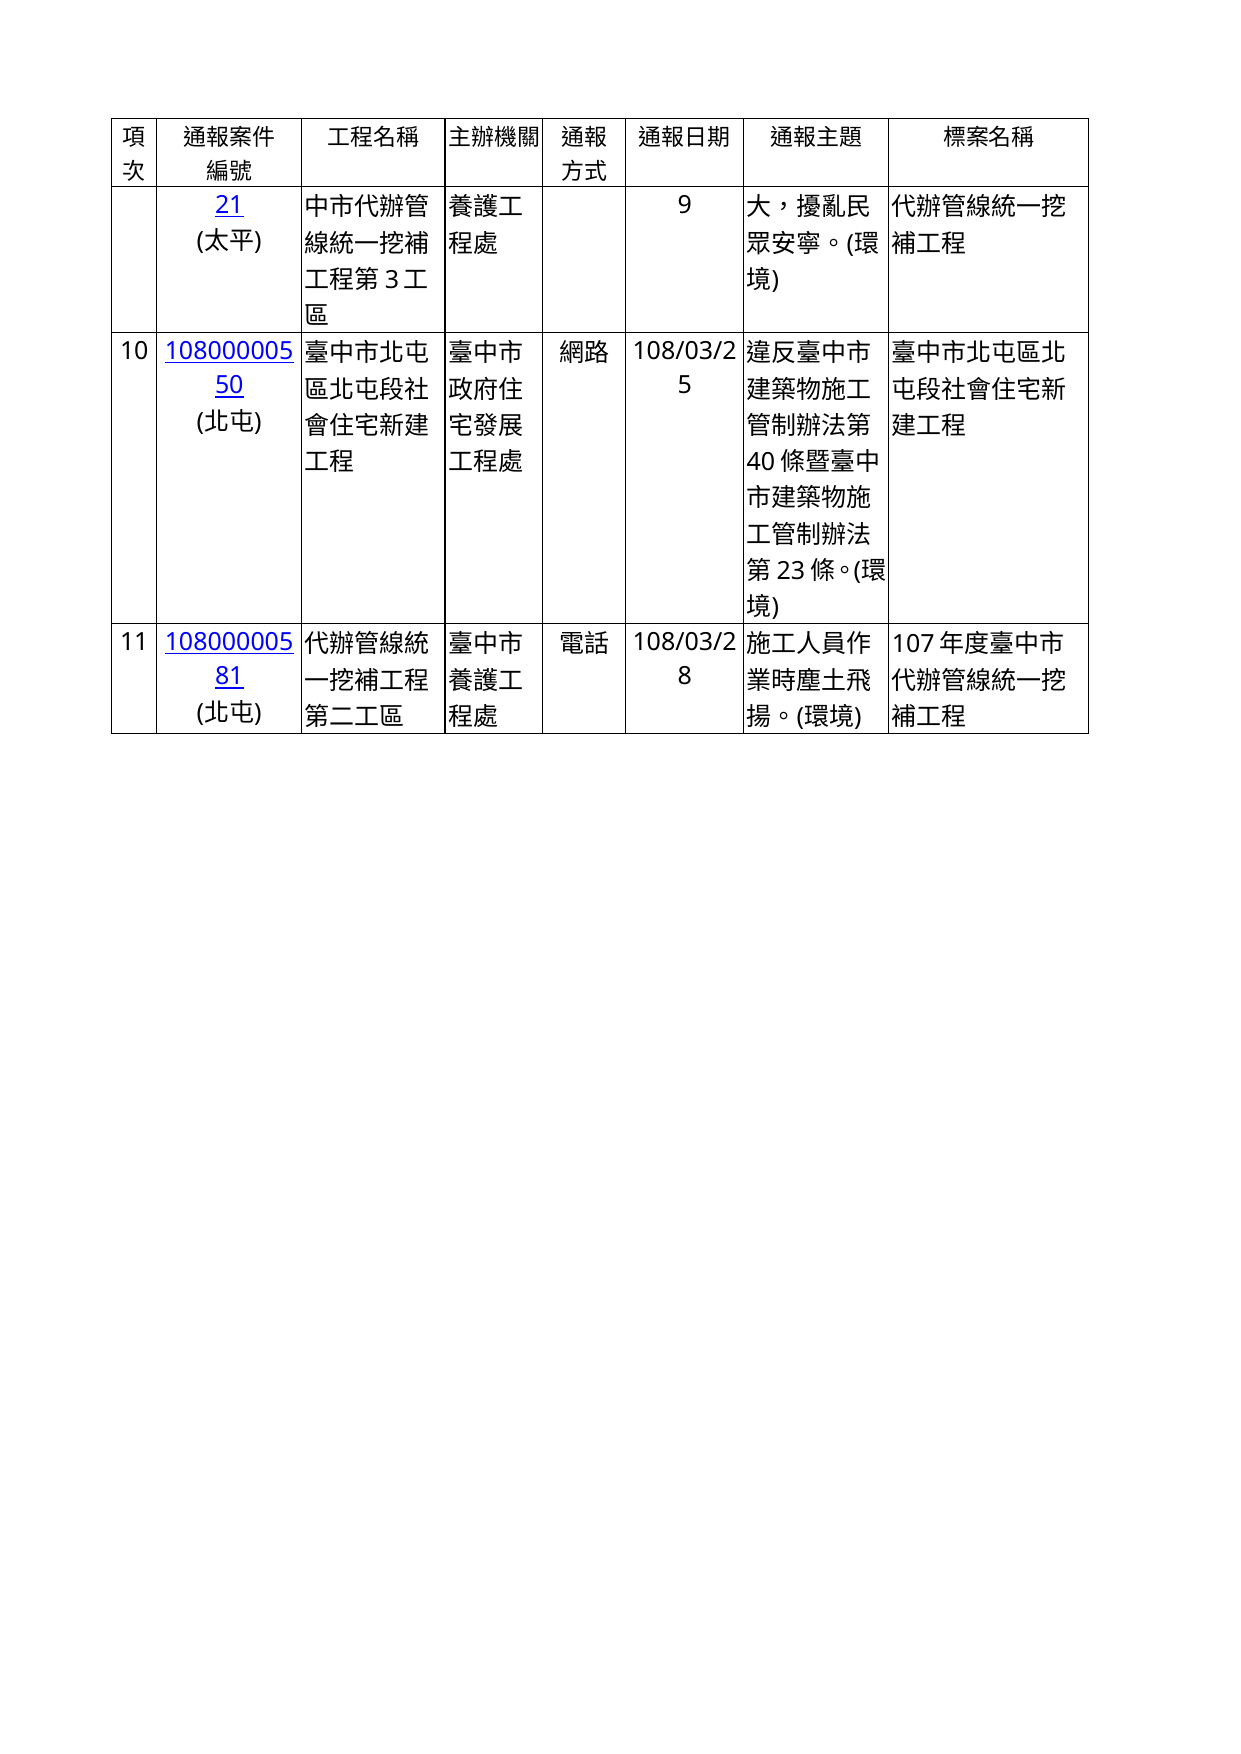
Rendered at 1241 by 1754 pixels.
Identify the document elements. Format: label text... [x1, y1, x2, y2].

table_header 通報日期 [626, 119, 743, 186]
table_header 項次 [112, 119, 156, 186]
table_cell 11 [112, 624, 156, 733]
table_header 通報案件 編號 [157, 119, 301, 186]
table_cell 中市代辦管線統一挖補工程第3工區 [302, 187, 444, 332]
table_cell 違反臺中市建築物施工管制辦法第40條暨臺中市建築物施工管制辦法第23條。(環境) [744, 333, 888, 623]
table_header 通報主題 [744, 119, 888, 186]
table_cell 21 (太平) [157, 187, 301, 332]
table_cell 臺中市養護工程處 [446, 624, 542, 733]
table_cell 臺中市北屯區北屯段社會住宅新建工程 [302, 333, 444, 623]
table_cell 施工人員作業時塵土飛揚。(環境) [744, 624, 888, 733]
table_cell 10800000550 (北屯) [157, 333, 301, 623]
table_header 通報 方式 [543, 119, 625, 186]
table_cell 臺中市政府住宅發展工程處 [446, 333, 542, 623]
table_header 工程名稱 [302, 119, 444, 186]
table_cell 10800000581 (北屯) [157, 624, 301, 733]
table_cell 108/03/28 [626, 624, 743, 733]
table_cell 養護工程處 [446, 187, 542, 332]
table_cell 網路 [543, 333, 625, 623]
table_cell [112, 187, 156, 332]
table_cell 代辦管線統一挖補工程 [889, 187, 1088, 332]
table_cell 大，擾亂民眾安寧。(環境) [744, 187, 888, 332]
table_cell 代辦管線統一挖補工程第二工區 [302, 624, 444, 733]
table_cell 臺中市北屯區北屯段社會住宅新建工程 [889, 333, 1088, 623]
table_header 主辦機關 [446, 119, 542, 186]
table_header 標案名稱 [889, 119, 1088, 186]
table_cell 107年度臺中市代辦管線統一挖補工程 [889, 624, 1088, 733]
table_cell 9 [626, 187, 743, 332]
table_cell [543, 187, 625, 332]
table_cell 電話 [543, 624, 625, 733]
table_cell 10 [112, 333, 156, 623]
table_cell 108/03/25 [626, 333, 743, 623]
